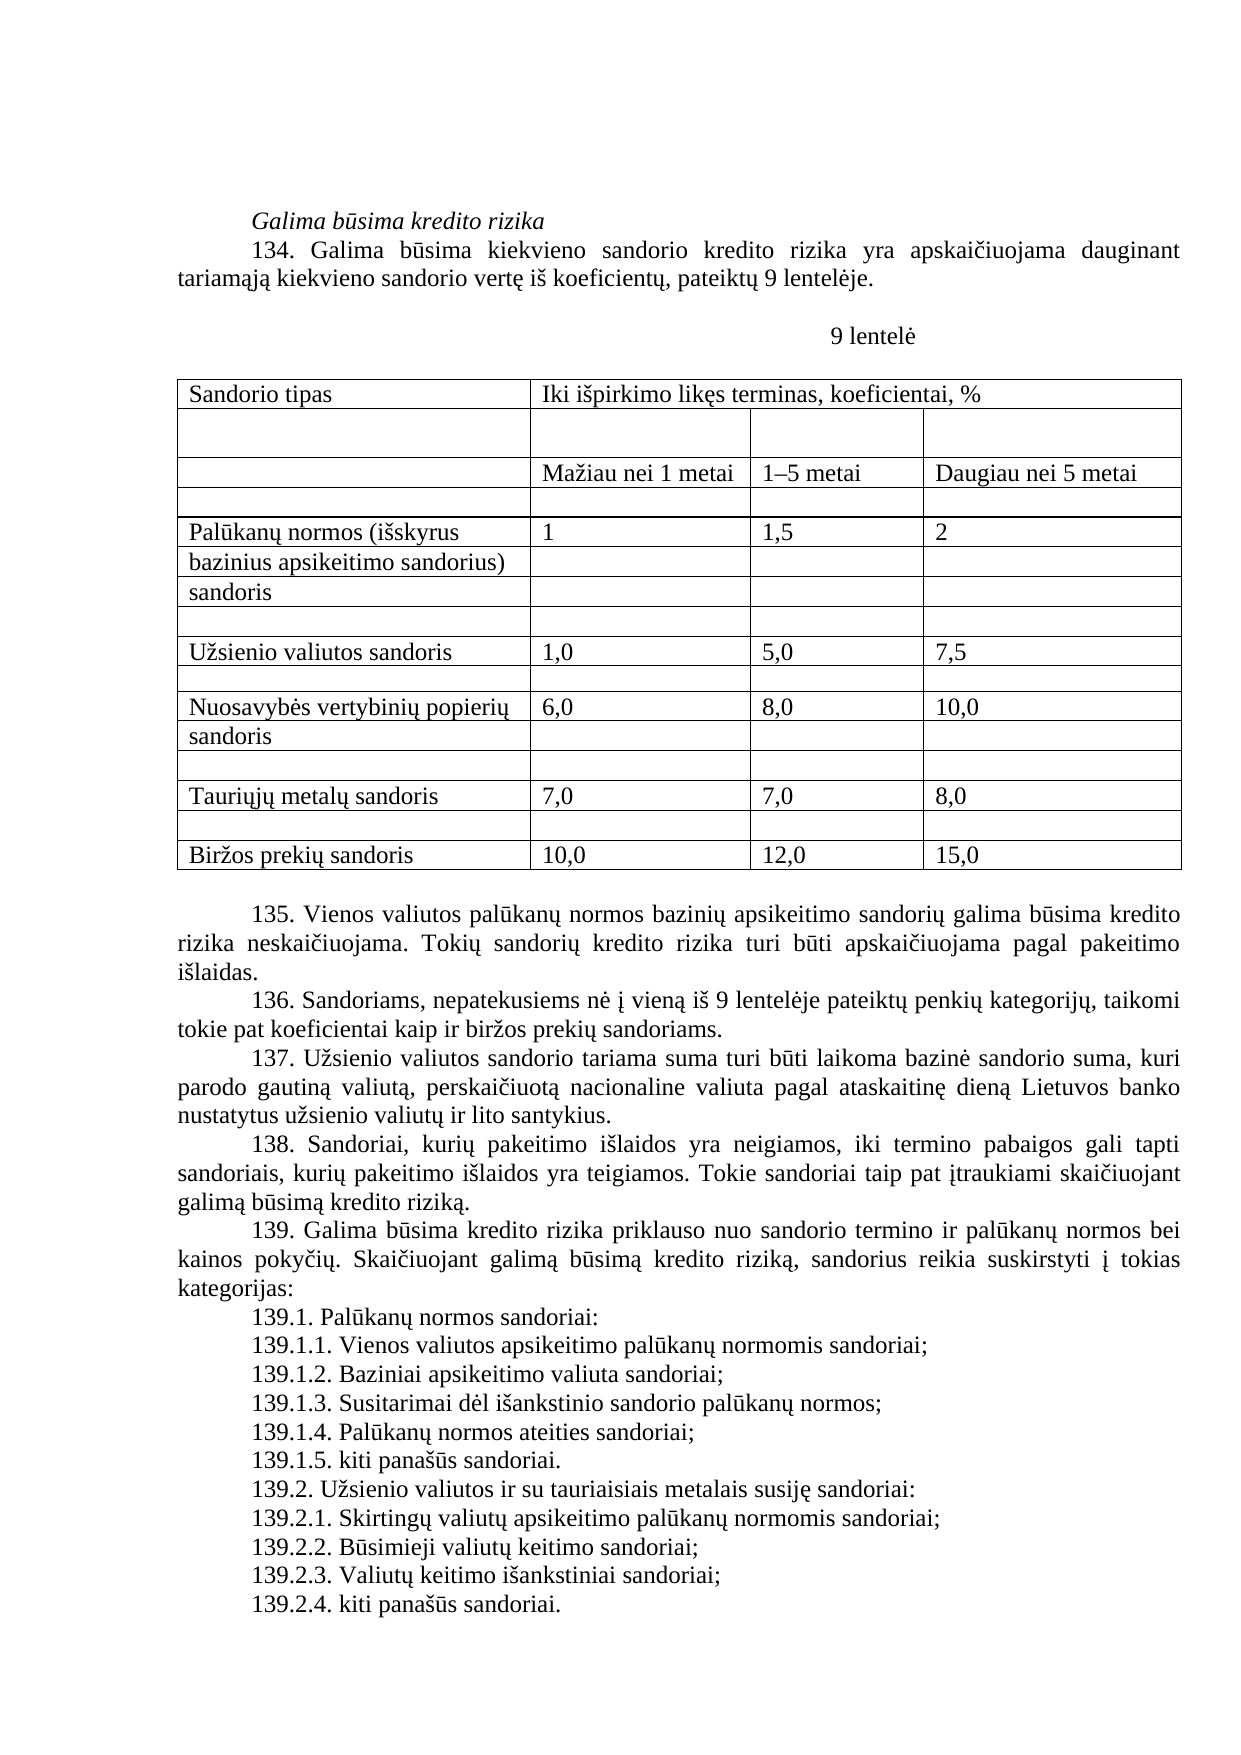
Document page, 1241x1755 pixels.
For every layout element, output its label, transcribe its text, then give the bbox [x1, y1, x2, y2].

table_cell 12,0 [751, 841, 923, 869]
table_cell sandoris [178, 721, 530, 750]
table_cell [924, 751, 1181, 780]
table_cell [178, 607, 530, 636]
text 139.1.5. kiti panašūs sandoriai. [177, 1445, 1181, 1474]
table_cell [924, 666, 1181, 691]
table_cell [924, 547, 1181, 576]
text 9 lentelė [177, 321, 1181, 350]
table_cell [751, 751, 923, 780]
table_cell [924, 721, 1181, 750]
table_cell 1,5 [751, 518, 923, 546]
table_cell [531, 666, 750, 691]
table_cell 1–5 metai [751, 458, 923, 487]
text 139.1.3. Susitarimai dėl išankstinio sandorio palūkanų normos; [177, 1388, 1181, 1417]
table_cell [751, 721, 923, 750]
table_cell [751, 666, 923, 691]
table_cell [924, 488, 1181, 516]
table_cell bazinius apsikeitimo sandorius) [178, 547, 530, 576]
table_cell 6,0 [531, 692, 750, 720]
table_header Iki išpirkimo likęs terminas, koeficientai, % [531, 380, 1181, 408]
table_cell 1 [531, 518, 750, 546]
text 135. Vienos valiutos palūkanų normos bazinių apsikeitimo sandorių galima būsima kredito rizika neskaičiuojama. Tokių sandorių kredito rizika turi būti apskaičiuojama pagal pakeitimo išlaidas. [177, 899, 1181, 985]
table_cell 8,0 [924, 781, 1181, 810]
table_cell [178, 409, 530, 457]
table_cell 7,0 [531, 781, 750, 810]
table_cell [751, 811, 923, 839]
table_cell 5,0 [751, 637, 923, 665]
table_cell Užsienio valiutos sandoris [178, 637, 530, 665]
table_cell [751, 547, 923, 576]
table_cell [924, 607, 1181, 636]
table_cell [178, 488, 530, 516]
table_cell Tauriųjų metalų sandoris [178, 781, 530, 810]
text 139. Galima būsima kredito rizika priklauso nuo sandorio termino ir palūkanų normos bei kainos pokyčių. Skaičiuojant galimą būsimą kredito riziką, sandorius reikia suskirstyti į tokias kategorijas: [177, 1215, 1181, 1302]
table_cell [531, 721, 750, 750]
table_cell [924, 577, 1181, 606]
text 139.2.4. kiti panašūs sandoriai. [177, 1589, 1181, 1618]
table_cell [178, 458, 530, 487]
table_cell [751, 607, 923, 636]
table_cell 2 [924, 518, 1181, 546]
table_cell Daugiau nei 5 metai [924, 458, 1181, 487]
table_cell [751, 577, 923, 606]
table_header Sandorio tipas [178, 380, 530, 408]
table_cell 10,0 [924, 692, 1181, 720]
text Galima būsima kredito rizika [177, 206, 1181, 235]
text 136. Sandoriams, nepatekusiems nė į vieną iš 9 lentelėje pateiktų penkių kategorijų, taikomi tokie pat koeficientai kaip ir biržos prekių sandoriams. [177, 985, 1181, 1043]
text 138. Sandoriai, kurių pakeitimo išlaidos yra neigiamos, iki termino pabaigos gali tapti sandoriais, kurių pakeitimo išlaidos yra teigiamos. Tokie sandoriai taip pat įtraukiami skaičiuojant galimą būsimą kredito riziką. [177, 1129, 1181, 1215]
table_cell 7,0 [751, 781, 923, 810]
table_cell Mažiau nei 1 metai [531, 458, 750, 487]
table_cell [178, 666, 530, 691]
table_cell [178, 811, 530, 839]
table_cell 1,0 [531, 637, 750, 665]
table_cell 8,0 [751, 692, 923, 720]
table_cell [531, 547, 750, 576]
text 137. Užsienio valiutos sandorio tariama suma turi būti laikoma bazinė sandorio suma, kuri parodo gautiną valiutą, perskaičiuotą nacionaline valiuta pagal ataskaitinę dieną Lietuvos banko nustatytus užsienio valiutų ir lito santykius. [177, 1043, 1181, 1129]
text 139.2.3. Valiutų keitimo išankstiniai sandoriai; [177, 1560, 1181, 1589]
table_cell [531, 488, 750, 516]
table_cell Biržos prekių sandoris [178, 841, 530, 869]
table_cell Nuosavybės vertybinių popierių [178, 692, 530, 720]
table_cell [531, 409, 750, 457]
table_cell 7,5 [924, 637, 1181, 665]
text 134. Galima būsima kiekvieno sandorio kredito rizika yra apskaičiuojama dauginant tariamąją kiekvieno sandorio vertę iš koeficientų, pateiktų 9 lentelėje. [177, 235, 1181, 292]
text 139.2.1. Skirtingų valiutų apsikeitimo palūkanų normomis sandoriai; [177, 1503, 1181, 1532]
table_cell [178, 751, 530, 780]
table_cell sandoris [178, 577, 530, 606]
table_cell 15,0 [924, 841, 1181, 869]
table_cell [531, 577, 750, 606]
table_cell [751, 488, 923, 516]
table_cell [924, 811, 1181, 839]
text 139.1. Palūkanų normos sandoriai: [177, 1302, 1181, 1330]
table_cell [924, 409, 1181, 457]
table_cell [531, 751, 750, 780]
text 139.1.2. Baziniai apsikeitimo valiuta sandoriai; [177, 1359, 1181, 1388]
text 139.1.1. Vienos valiutos apsikeitimo palūkanų normomis sandoriai; [177, 1330, 1181, 1359]
table_cell Palūkanų normos (išskyrus [178, 518, 530, 546]
text 139.2.2. Būsimieji valiutų keitimo sandoriai; [177, 1532, 1181, 1560]
table_cell [531, 811, 750, 839]
text 139.2. Užsienio valiutos ir su tauriaisiais metalais susiję sandoriai: [177, 1474, 1181, 1503]
table_cell [751, 409, 923, 457]
table_cell 10,0 [531, 841, 750, 869]
text 139.1.4. Palūkanų normos ateities sandoriai; [177, 1417, 1181, 1445]
table_cell [531, 607, 750, 636]
